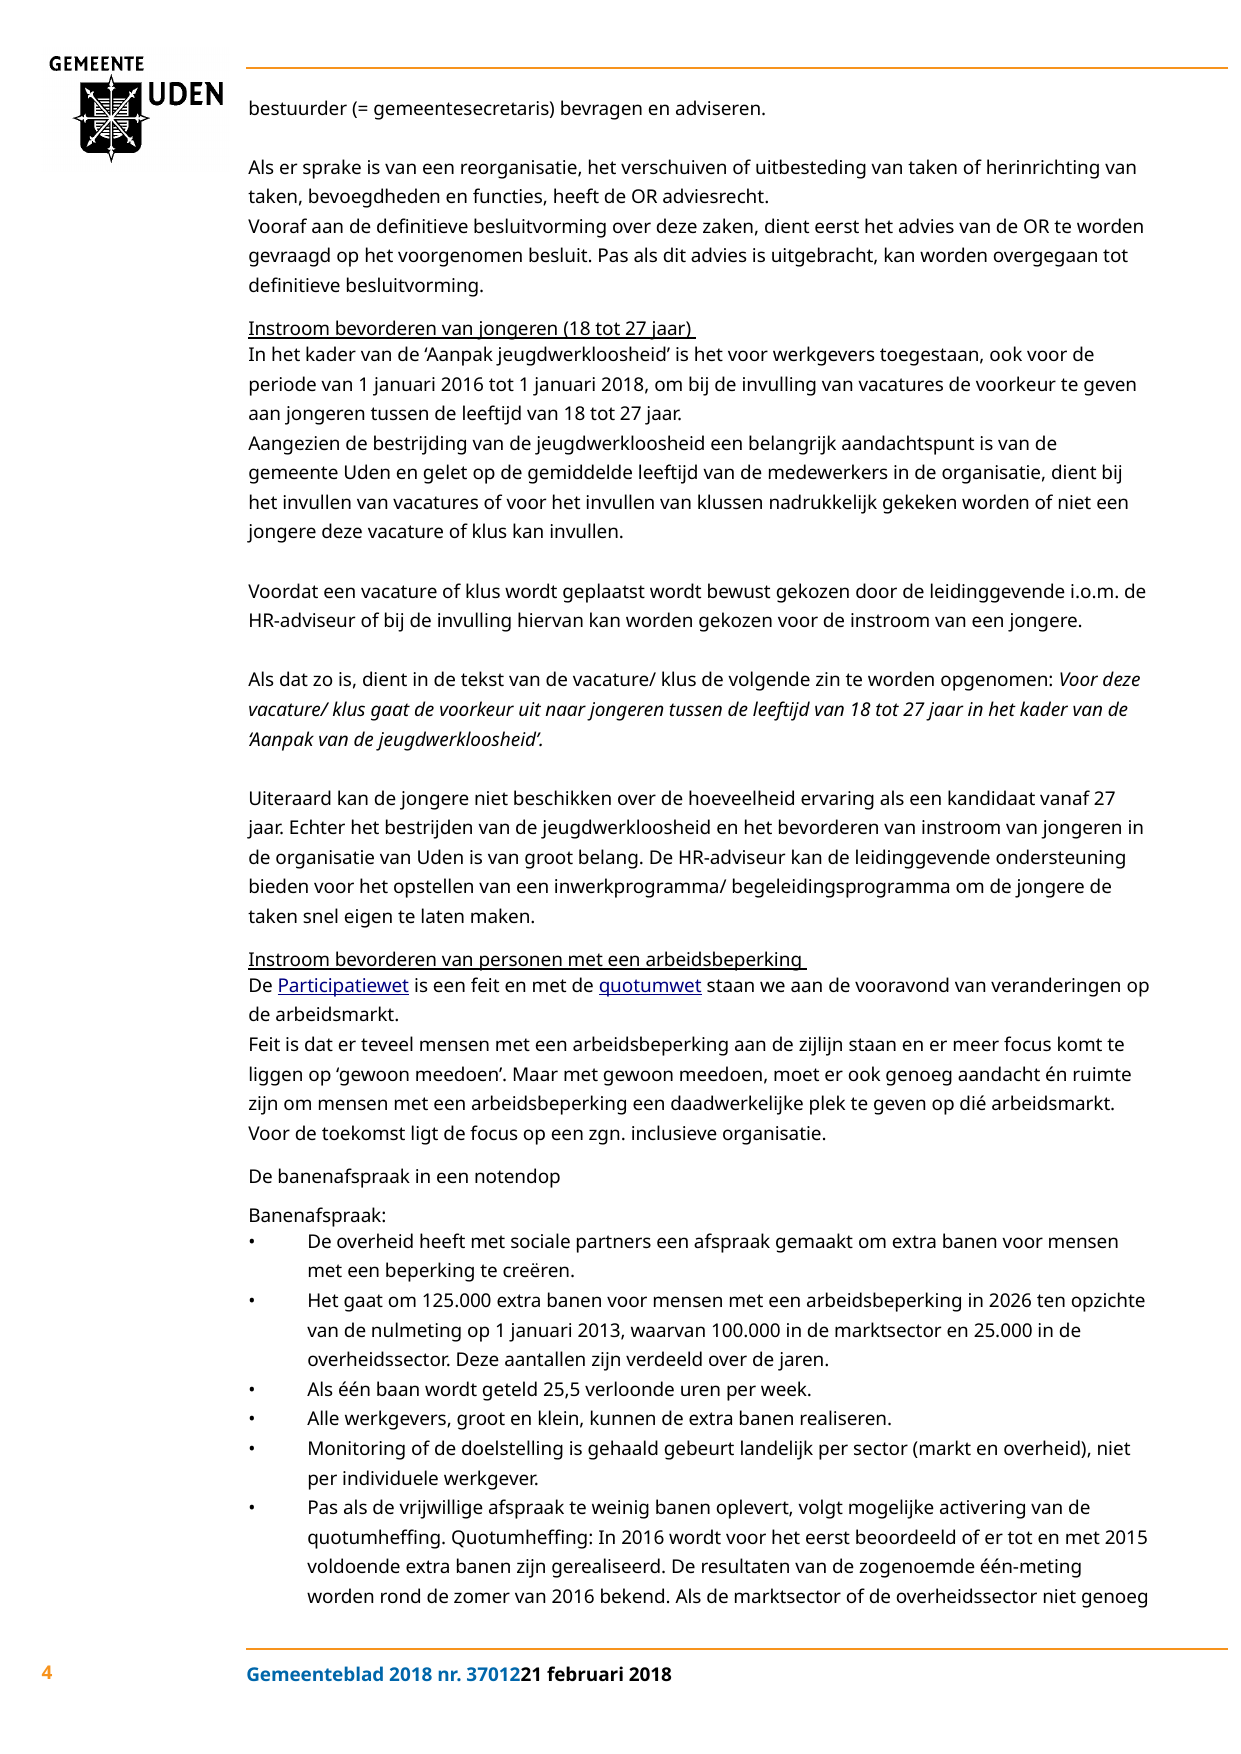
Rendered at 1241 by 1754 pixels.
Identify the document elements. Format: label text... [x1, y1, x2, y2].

text Als er sprake is van een reorganisatie, het verschuiven of uitbesteding van taken of herinrichting van taken, bevoegdheden en functies, heeft de OR adviesrecht. [248, 154, 1152, 209]
text Feit is dat er teveel mensen met een arbeidsbeperking aan de zijlijn staan en er meer focus komt te liggen op ‘gewoon meedoen’. Maar met gewoon meedoen, moet er ook genoeg aandacht én ruimte zijn om mensen met een arbeidsbeperking een daadwerkelijke plek te geven op dié arbeidsmarkt. Voor de toekomst ligt de focus op een zgn. inclusieve organisatie. [248, 1031, 1152, 1146]
text De banenafspraak in een notendop [248, 1163, 1152, 1189]
text Instroom bevorderen van jongeren (18 tot 27 jaar) [248, 315, 1152, 341]
list Monitoring of de doelstelling is gehaald gebeurt landelijk per sector (markt en overheid), niet per individuele werkgever. [248, 1435, 1152, 1491]
list Het gaat om 125.000 extra banen voor mensen met een arbeidsbeperking in 2026 ten opzichte van de nulmeting op 1 januari 2013, waarvan 100.000 in de marktsector en 25.000 in de overheidssector. Deze aantallen zijn verdeeld over de jaren. [248, 1287, 1152, 1372]
text De Participatiewet is een feit en met de quotumwet staan we aan de vooravond van veranderingen op de arbeidsmarkt. [248, 972, 1152, 1027]
text In het kader van de ‘Aanpak jeugdwerkloosheid’ is het voor werkgevers toegestaan, ook voor de periode van 1 januari 2016 tot 1 januari 2018, om bij de invulling van vacatures de voorkeur te geven aan jongeren tussen de leeftijd van 18 tot 27 jaar. [248, 341, 1152, 426]
text Banenafspraak: [248, 1202, 1152, 1228]
text bestuurder (= gemeentesecretaris) bevragen en adviseren. [248, 95, 1152, 121]
list Pas als de vrijwillige afspraak te weinig banen oplevert, volgt mogelijke activering van de quotumheffing. Quotumheffing: In 2016 wordt voor het eerst beoordeeld of er tot en met 2015 voldoende extra banen zijn gerealiseerd. De resultaten van de zogenoemde één-meting worden rond de zomer van 2016 bekend. Als de marktsector of de overheidssector niet genoeg [248, 1494, 1152, 1609]
picture [41, 47, 231, 172]
text Als dat zo is, dient in de tekst van de vacature/ klus de volgende zin te worden opgenomen: Voor deze vacature/ klus gaat de voorkeur uit naar jongeren tussen de leeftijd van 18 tot 27 jaar in het kader van de ‘Aanpak van de jeugdwerkloosheid’. [248, 667, 1152, 751]
text Aangezien de bestrijding van de jeugdwerkloosheid een belangrijk aandachtspunt is van de gemeente Uden en gelet op de gemiddelde leeftijd van de medewerkers in de organisatie, dient bij het invullen van vacatures of voor het invullen van klussen nadrukkelijk gekeken worden of niet een jongere deze vacature of klus kan invullen. [248, 430, 1152, 544]
list De overheid heeft met sociale partners een afspraak gemaakt om extra banen voor mensen met een beperking te creëren. [248, 1228, 1152, 1283]
text Vooraf aan de definitieve besluitvorming over deze zaken, dient eerst het advies van de OR te worden gevraagd op het voorgenomen besluit. Pas als dit advies is uitgebracht, kan worden overgegaan tot definitieve besluitvorming. [248, 213, 1152, 298]
list Alle werkgevers, groot en klein, kunnen de extra banen realiseren. [248, 1406, 1152, 1431]
text Uiteraard kan de jongere niet beschikken over de hoeveelheid ervaring als een kandidaat vanaf 27 jaar. Echter het bestrijden van de jeugdwerkloosheid en het bevorderen van instroom van jongeren in de organisatie van Uden is van groot belang. De HR-adviseur kan de leidinggevende ondersteuning bieden voor het opstellen van een inwerkprogramma/ begeleidingsprogramma om de jongere de taken snel eigen te laten maken. [248, 785, 1152, 929]
text Voordat een vacature of klus wordt geplaatst wordt bewust gekozen door de leidinggevende i.o.m. de HR-adviseur of bij de invulling hiervan kan worden gekozen voor de instroom van een jongere. [248, 578, 1152, 633]
text Instroom bevorderen van personen met een arbeidsbeperking [248, 946, 1152, 972]
list Als één baan wordt geteld 25,5 verloonde uren per week. [248, 1376, 1152, 1402]
